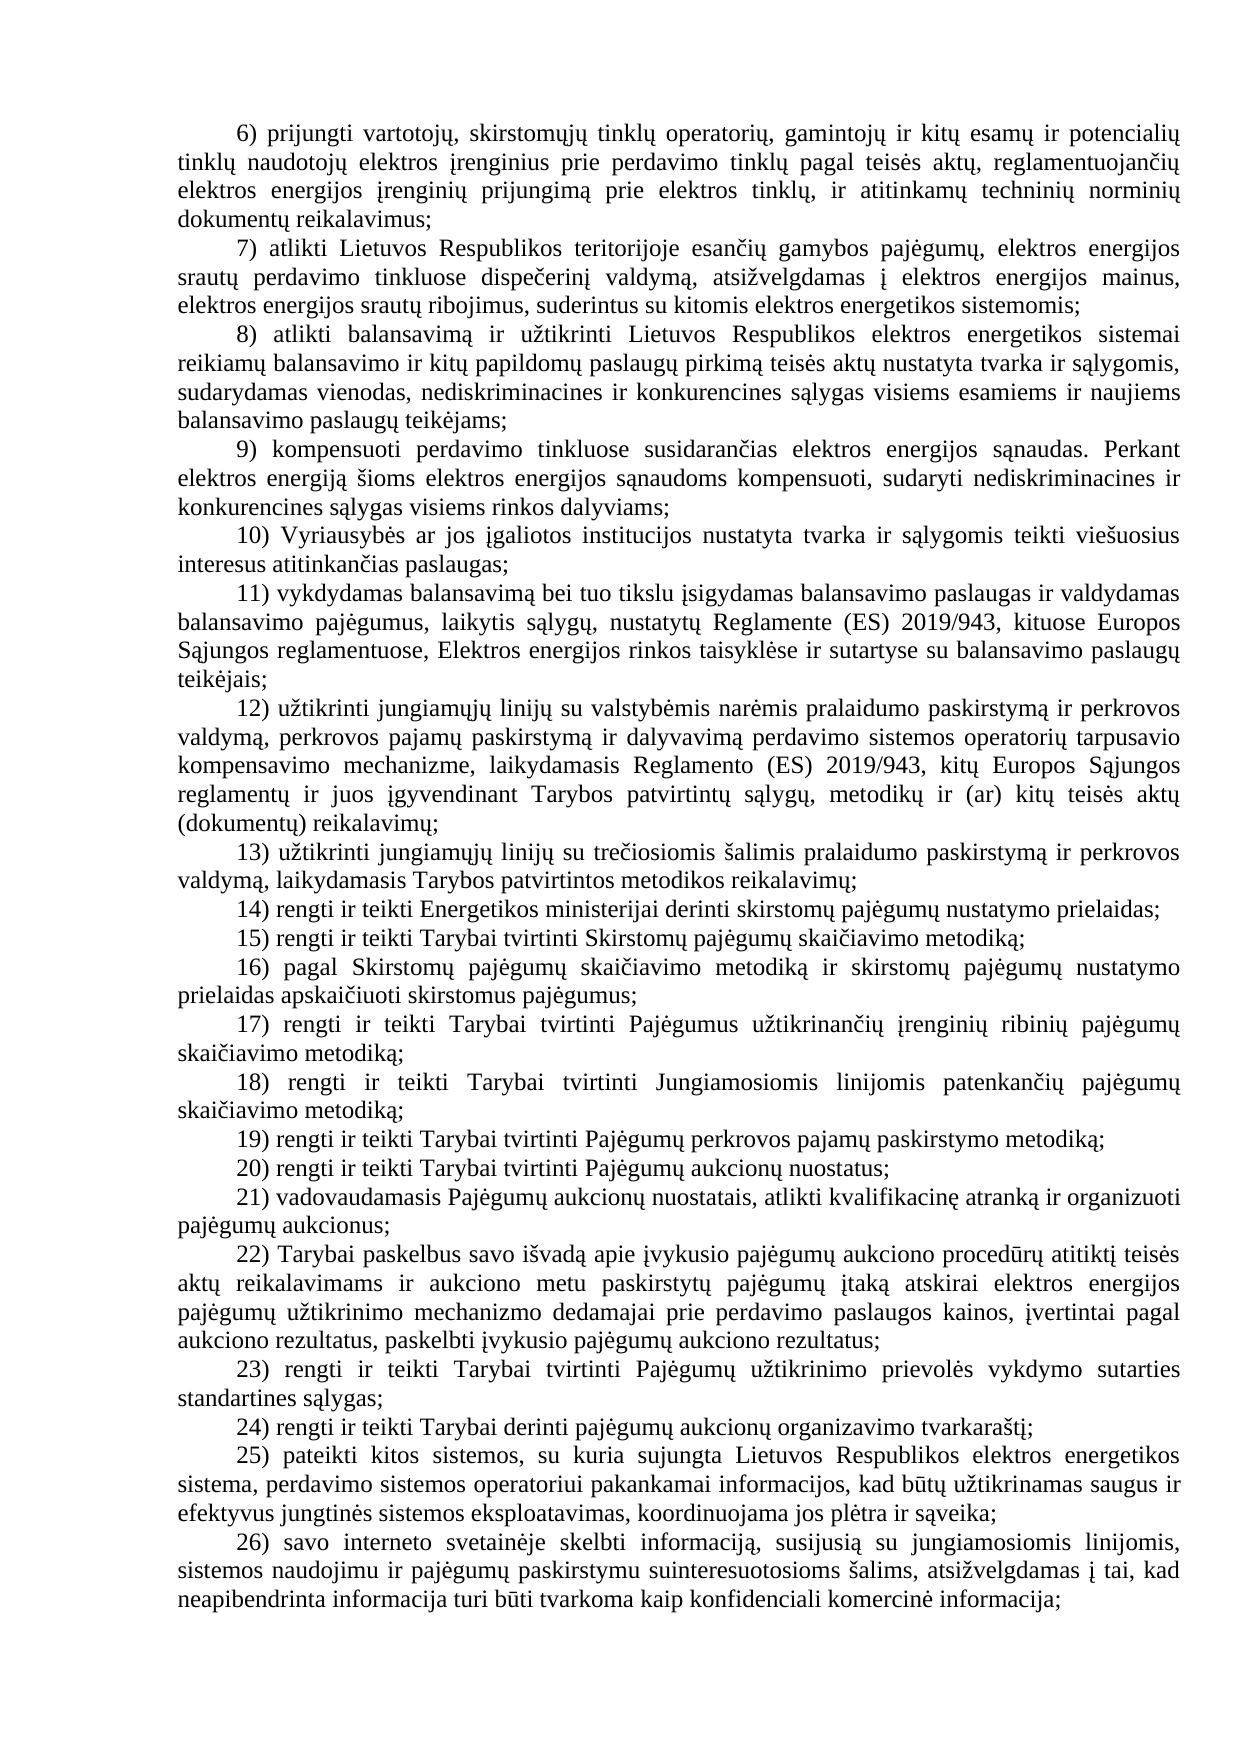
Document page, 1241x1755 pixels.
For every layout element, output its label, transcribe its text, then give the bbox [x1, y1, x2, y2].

text 9) kompensuoti perdavimo tinkluose susidarančias elektros energijos sąnaudas. Perkant elektros energiją šioms elektros energijos sąnaudoms kompensuoti, sudaryti nediskriminacines ir konkurencines sąlygas visiems rinkos dalyviams; [177, 434, 1181, 521]
text 26) savo interneto svetainėje skelbti informaciją, susijusią su jungiamosiomis linijomis, sistemos naudojimu ir pajėgumų paskirstymu suinteresuotosioms šalims, atsižvelgdamas į tai, kad neapibendrinta informacija turi būti tvarkoma kaip konfidenciali komercinė informacija; [177, 1527, 1181, 1613]
text 12) užtikrinti jungiamųjų linijų su valstybėmis narėmis pralaidumo paskirstymą ir perkrovos valdymą, perkrovos pajamų paskirstymą ir dalyvavimą perdavimo sistemos operatorių tarpusavio kompensavimo mechanizme, laikydamasis Reglamento (ES) 2019/943, kitų Europos Sąjungos reglamentų ir juos įgyvendinant Tarybos patvirtintų sąlygų, metodikų ir (ar) kitų teisės aktų (dokumentų) reikalavimų; [177, 693, 1181, 837]
text 10) Vyriausybės ar jos įgaliotos institucijos nustatyta tvarka ir sąlygomis teikti viešuosius interesus atitinkančias paslaugas; [177, 521, 1181, 578]
text 23) rengti ir teikti Tarybai tvirtinti Pajėgumų užtikrinimo prievolės vykdymo sutarties standartines sąlygas; [177, 1354, 1181, 1412]
text 16) pagal Skirstomų pajėgumų skaičiavimo metodiką ir skirstomų pajėgumų nustatymo prielaidas apskaičiuoti skirstomus pajėgumus; [177, 952, 1181, 1009]
text 14) rengti ir teikti Energetikos ministerijai derinti skirstomų pajėgumų nustatymo prielaidas; [177, 894, 1181, 923]
text 11) vykdydamas balansavimą bei tuo tikslu įsigydamas balansavimo paslaugas ir valdydamas balansavimo pajėgumus, laikytis sąlygų, nustatytų Reglamente (ES) 2019/943, kituose Europos Sąjungos reglamentuose, Elektros energijos rinkos taisyklėse ir sutartyse su balansavimo paslaugų teikėjais; [177, 578, 1181, 693]
text 22) Tarybai paskelbus savo išvadą apie įvykusio pajėgumų aukciono procedūrų atitiktį teisės aktų reikalavimams ir aukciono metu paskirstytų pajėgumų įtaką atskirai elektros energijos pajėgumų užtikrinimo mechanizmo dedamajai prie perdavimo paslaugos kainos, įvertintai pagal aukciono rezultatus, paskelbti įvykusio pajėgumų aukciono rezultatus; [177, 1239, 1181, 1354]
text 20) rengti ir teikti Tarybai tvirtinti Pajėgumų aukcionų nuostatus; [177, 1153, 1181, 1182]
text 24) rengti ir teikti Tarybai derinti pajėgumų aukcionų organizavimo tvarkaraštį; [177, 1412, 1181, 1441]
text 7) atlikti Lietuvos Respublikos teritorijoje esančių gamybos pajėgumų, elektros energijos srautų perdavimo tinkluose dispečerinį valdymą, atsižvelgdamas į elektros energijos mainus, elektros energijos srautų ribojimus, suderintus su kitomis elektros energetikos sistemomis; [177, 233, 1181, 319]
text 18) rengti ir teikti Tarybai tvirtinti Jungiamosiomis linijomis patenkančių pajėgumų skaičiavimo metodiką; [177, 1067, 1181, 1124]
text 15) rengti ir teikti Tarybai tvirtinti Skirstomų pajėgumų skaičiavimo metodiką; [177, 923, 1181, 952]
text 25) pateikti kitos sistemos, su kuria sujungta Lietuvos Respublikos elektros energetikos sistema, perdavimo sistemos operatoriui pakankamai informacijos, kad būtų užtikrinamas saugus ir efektyvus jungtinės sistemos eksploatavimas, koordinuojama jos plėtra ir sąveika; [177, 1441, 1181, 1527]
text 6) prijungti vartotojų, skirstomųjų tinklų operatorių, gamintojų ir kitų esamų ir potencialių tinklų naudotojų elektros įrenginius prie perdavimo tinklų pagal teisės aktų, reglamentuojančių elektros energijos įrenginių prijungimą prie elektros tinklų, ir atitinkamų techninių norminių dokumentų reikalavimus; [177, 118, 1181, 233]
text 8) atlikti balansavimą ir užtikrinti Lietuvos Respublikos elektros energetikos sistemai reikiamų balansavimo ir kitų papildomų paslaugų pirkimą teisės aktų nustatyta tvarka ir sąlygomis, sudarydamas vienodas, nediskriminacines ir konkurencines sąlygas visiems esamiems ir naujiems balansavimo paslaugų teikėjams; [177, 319, 1181, 434]
text 19) rengti ir teikti Tarybai tvirtinti Pajėgumų perkrovos pajamų paskirstymo metodiką; [177, 1124, 1181, 1153]
text 21) vadovaudamasis Pajėgumų aukcionų nuostatais, atlikti kvalifikacinę atranką ir organizuoti pajėgumų aukcionus; [177, 1182, 1181, 1239]
text 13) užtikrinti jungiamųjų linijų su trečiosiomis šalimis pralaidumo paskirstymą ir perkrovos valdymą, laikydamasis Tarybos patvirtintos metodikos reikalavimų; [177, 837, 1181, 894]
text 17) rengti ir teikti Tarybai tvirtinti Pajėgumus užtikrinančių įrenginių ribinių pajėgumų skaičiavimo metodiką; [177, 1009, 1181, 1067]
